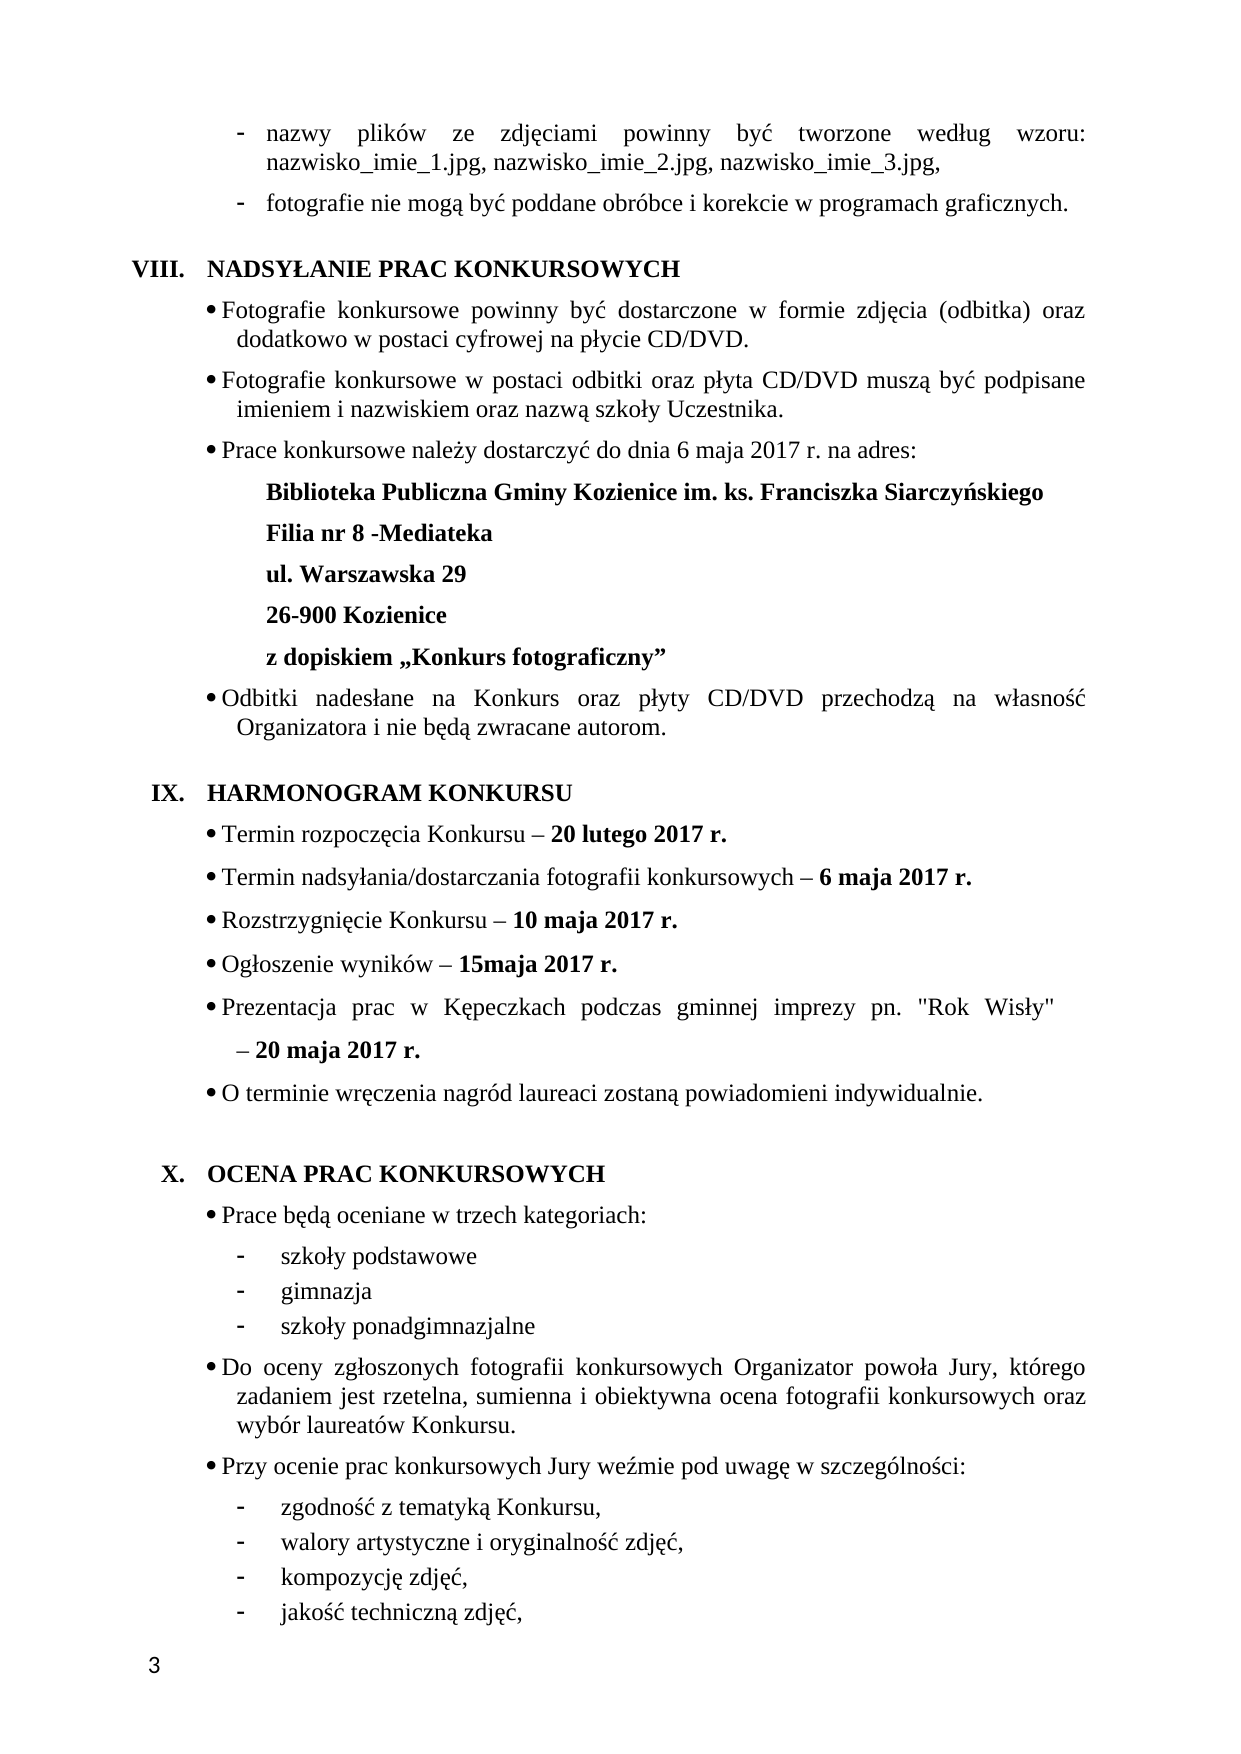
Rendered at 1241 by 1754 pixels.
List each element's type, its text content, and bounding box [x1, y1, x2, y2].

text 26-900 Kozienice [266, 601, 1087, 629]
list Odbitki nadesłane na Konkurs oraz płyty CD/DVD przechodzą na własność Organizatora i nie będą zwracane autorom. [207, 683, 1087, 741]
list Ogłoszenie wyników – 15maja 2017 r. [207, 949, 1087, 977]
list Termin nadsyłania/dostarczania fotografii konkursowych – 6 maja 2017 r. [207, 862, 1087, 891]
list Prezentacja prac w Kępeczkach podczas gminnej imprezy pn. "Rok Wisły" – 20 maja 2017 r. [207, 992, 1087, 1064]
list szkoły podstawowe [236, 1241, 1087, 1270]
list zgodność z tematyką Konkursu, [236, 1492, 1087, 1521]
list fotografie nie mogą być poddane obróbce i korekcie w programach graficznych. [236, 188, 1087, 217]
list nazwy plików ze zdjęciami powinny być tworzone według wzoru: nazwisko_imie_1.jpg, nazwisko_imie_2.jpg, nazwisko_imie_3.jpg, [236, 118, 1087, 176]
list OCENA PRAC KONKURSOWYCH [185, 1159, 1087, 1187]
list kompozycję zdjęć, [236, 1562, 1087, 1591]
list NADSYŁANIE PRAC KONKURSOWYCH [185, 254, 1087, 283]
list Prace będą oceniane w trzech kategoriach: [207, 1200, 1087, 1229]
list O terminie wręczenia nagród laureaci zostaną powiadomieni indywidualnie. [207, 1078, 1087, 1107]
list Rozstrzygnięcie Konkursu – 10 maja 2017 r. [207, 906, 1087, 934]
list Przy ocenie prac konkursowych Jury weźmie pod uwagę w szczególności: [207, 1451, 1087, 1480]
list Termin rozpoczęcia Konkursu – 20 lutego 2017 r. [207, 819, 1087, 848]
list szkoły ponadgimnazjalne [236, 1311, 1087, 1340]
list Prace konkursowe należy dostarczyć do dnia 6 maja 2017 r. na adres: [207, 436, 1087, 464]
list jakość techniczną zdjęć, [236, 1597, 1087, 1626]
list Fotografie konkursowe w postaci odbitki oraz płyta CD/DVD muszą być podpisane imieniem i nazwiskiem oraz nazwą szkoły Uczestnika. [207, 366, 1087, 423]
list gimnazja [236, 1276, 1087, 1305]
list walory artystyczne i oryginalność zdjęć, [236, 1527, 1087, 1556]
text Filia nr 8 -Mediateka [266, 518, 1087, 547]
list Fotografie konkursowe powinny być dostarczone w formie zdjęcia (odbitka) oraz dodatkowo w postaci cyfrowej na płycie CD/DVD. [207, 296, 1087, 353]
list Do oceny zgłoszonych fotografii konkursowych Organizator powoła Jury, którego zadaniem jest rzetelna, sumienna i obiektywna ocena fotografii konkursowych oraz wybór laureatów Konkursu. [207, 1352, 1087, 1439]
list HARMONOGRAM KONKURSU [185, 778, 1087, 807]
text ul. Warszawska 29 [266, 559, 1087, 588]
text Biblioteka Publiczna Gminy Kozienice im. ks. Franciszka Siarczyńskiego [266, 477, 1087, 506]
text z dopiskiem „Konkurs fotograficzny” [266, 642, 1087, 671]
